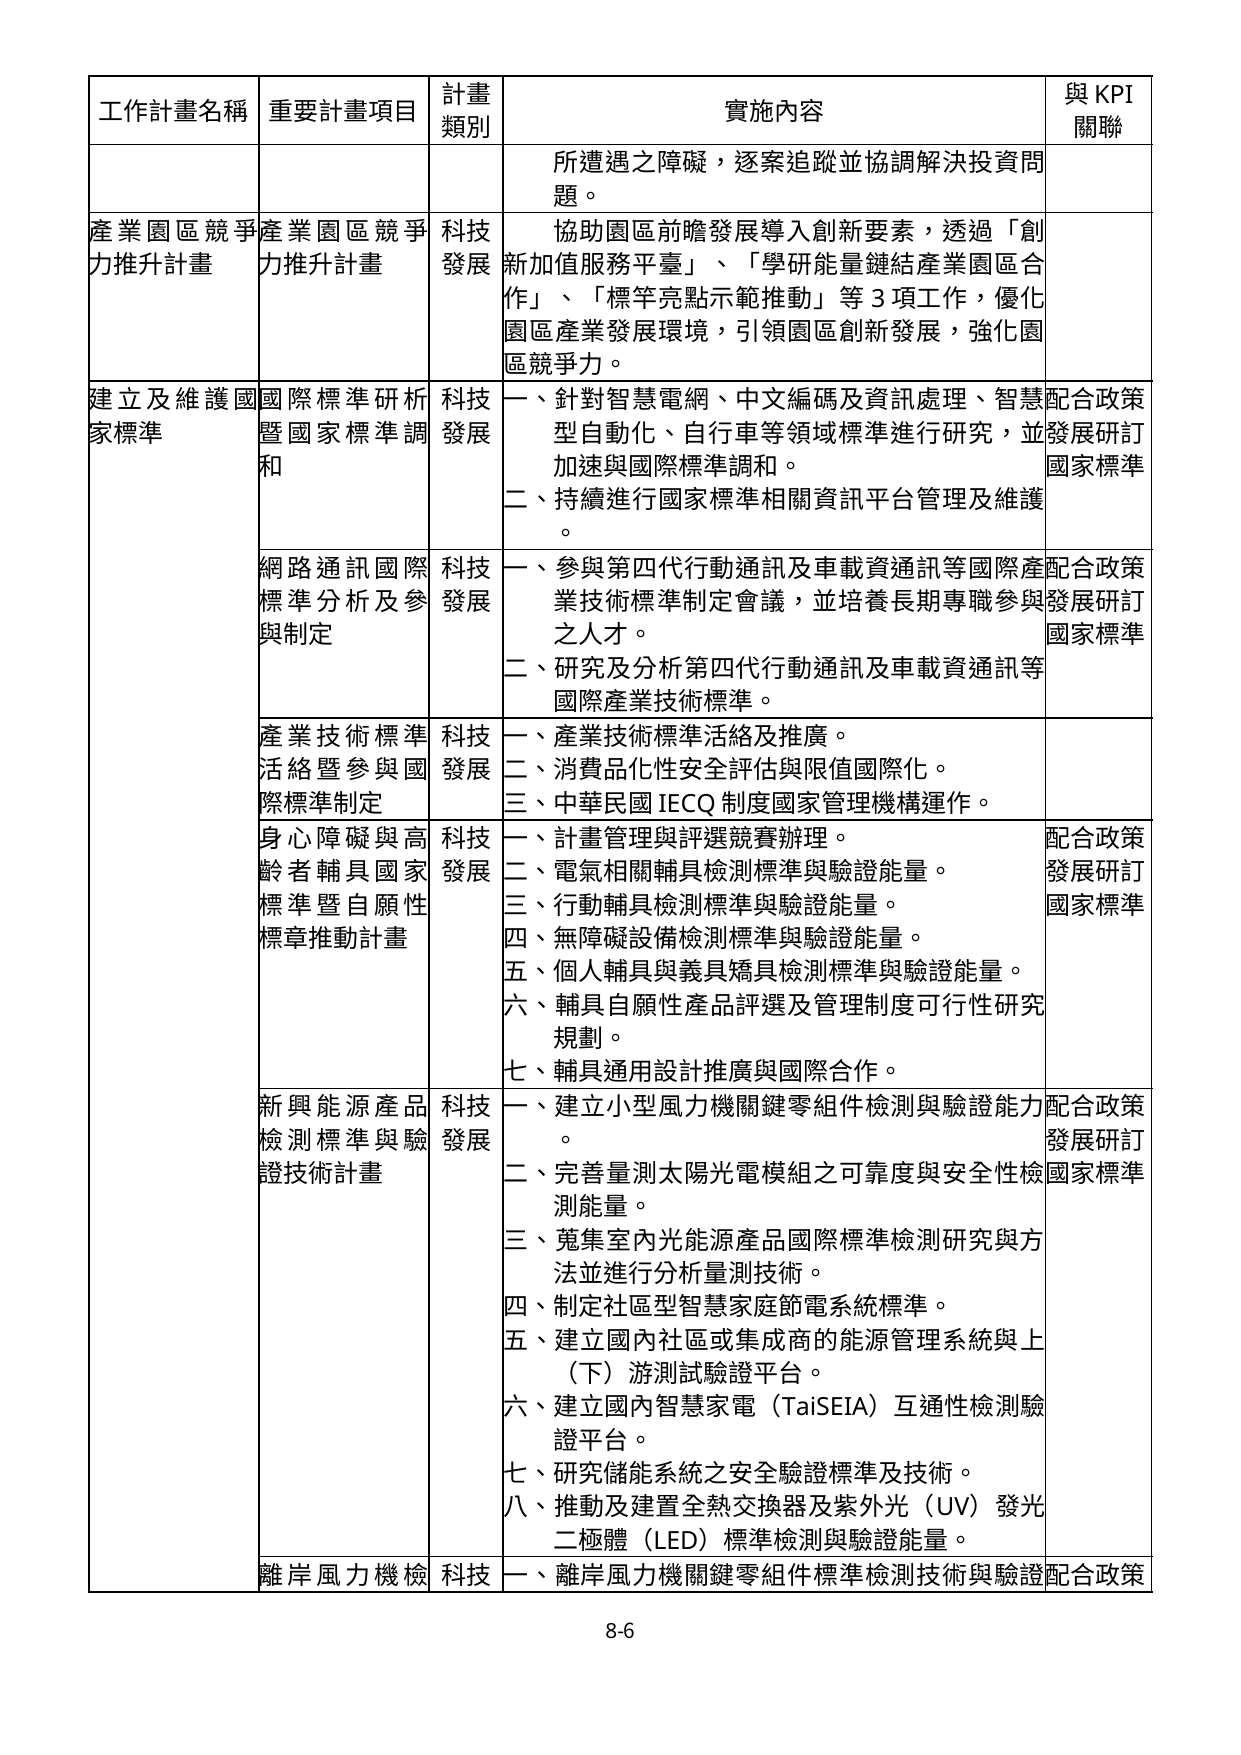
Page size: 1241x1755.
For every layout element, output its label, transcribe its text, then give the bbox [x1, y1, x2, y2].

table_cell 產業園區競爭力推升計畫 [90, 213, 258, 380]
table_cell [430, 145, 502, 212]
table_cell 協助園區前瞻發展導入創新要素，透過「創新加值服務平臺」、「學研能量鏈結產業園區合作」、「標竿亮點示範推動」等3項工作，優化園區產業發展環境，引領園區創新發展，強化園區競爭力。 [504, 213, 1045, 380]
table_cell 配合政策發展研訂國家標準 [1046, 821, 1151, 1087]
table_cell [1046, 719, 1151, 819]
table_cell 科技發展 [430, 213, 502, 380]
table_cell 科技發展 [430, 550, 502, 717]
table_cell 新興能源產品檢測標準與驗證技術計畫 [260, 1089, 428, 1556]
table_cell 身心障礙與高齡者輔具國家標準暨自願性標章推動計畫 [260, 821, 428, 1087]
table_cell 離岸風力機檢 [260, 1557, 428, 1591]
table_cell 配合政策發展研訂國家標準 [1046, 1557, 1151, 1591]
table_cell 國際標準研析暨國家標準調和 [260, 382, 428, 549]
table_cell [90, 145, 258, 212]
table_cell [1046, 145, 1151, 212]
table_cell 配合政策發展研訂國家標準 [1046, 382, 1151, 549]
table_cell 科技發展 [430, 719, 502, 819]
table_cell 產業園區競爭力推升計畫 [260, 213, 428, 380]
table_cell 科技發展 [430, 821, 502, 1087]
table_cell 一、參與第四代行動通訊及車載資通訊等國際產業技術標準制定會議，並培養長期專職參與之人才。 二、研究及分析第四代行動通訊及車載資通訊等國際產業技術標準。 [504, 550, 1045, 717]
table_cell 一、建立小型風力機關鍵零組件檢測與驗證能力。 二、完善量測太陽光電模組之可靠度與安全性檢測能量。 三、蒐集室內光能源產品國際標準檢測研究與方法並進行分析量測技術。 四、制定社區型智慧家庭節電系統標準。 五、建立國內社區或集成商的能源管理系統與上（下）游測試驗證平台。 六、建立國內智慧家電（TaiSEIA）互通性檢測驗證平台。 七、研究儲能系統之安全驗證標準及技術。 八、推動及建置全熱交換器及紫外光（UV）發光二極體（LED）標準檢測與驗證能量。 [504, 1089, 1045, 1556]
table_cell 科技 [430, 1557, 502, 1591]
table_header 與KPI 關聯 [1046, 77, 1151, 143]
table_cell 科技發展 [430, 382, 502, 549]
table_cell 一、離岸風力機關鍵零組件標準檢測技術與驗證能量建置。 二、電力品質與電力零組件標準檢測與驗證技術建置。 三、通訊協定與控制保護系統標準與驗證技術研究。 四、離岸風力機關鍵零組件檢測驗證技術推廣。 [504, 1557, 1045, 1591]
table_header 重要計畫項目 [260, 77, 428, 143]
table_cell [1046, 213, 1151, 380]
table_header 工作計畫名稱 [90, 77, 258, 143]
table_cell 網路通訊國際標準分析及參與制定 [260, 550, 428, 717]
table_cell 產業技術標準活絡暨參與國際標準制定 [260, 719, 428, 819]
table_cell 所遭遇之障礙，逐案追蹤並協調解決投資問題。 [504, 145, 1045, 212]
table_cell 配合政策發展研訂國家標準 [1046, 550, 1151, 717]
table_cell 科技發展 [430, 1089, 502, 1556]
table_cell 一、針對智慧電網、中文編碼及資訊處理、智慧型自動化、自行車等領域標準進行研究，並加速與國際標準調和。 二、持續進行國家標準相關資訊平台管理及維護。 [504, 382, 1045, 549]
table_header 實施內容 [504, 77, 1045, 143]
table_cell 一、計畫管理與評選競賽辦理。 二、電氣相關輔具檢測標準與驗證能量。 三、行動輔具檢測標準與驗證能量。 四、無障礙設備檢測標準與驗證能量。 五、個人輔具與義具矯具檢測標準與驗證能量。 六、輔具自願性產品評選及管理制度可行性研究規劃。 七、輔具通用設計推廣與國際合作。 [504, 821, 1045, 1087]
table_cell 建立及維護國家標準 [90, 382, 258, 1591]
table_cell 配合政策發展研訂國家標準 [1046, 1089, 1151, 1556]
table_header 計畫類別 [430, 77, 502, 143]
table_cell [260, 145, 428, 212]
table_cell 一、產業技術標準活絡及推廣。 二、消費品化性安全評估與限值國際化。 三、中華民國IECQ制度國家管理機構運作。 [504, 719, 1045, 819]
